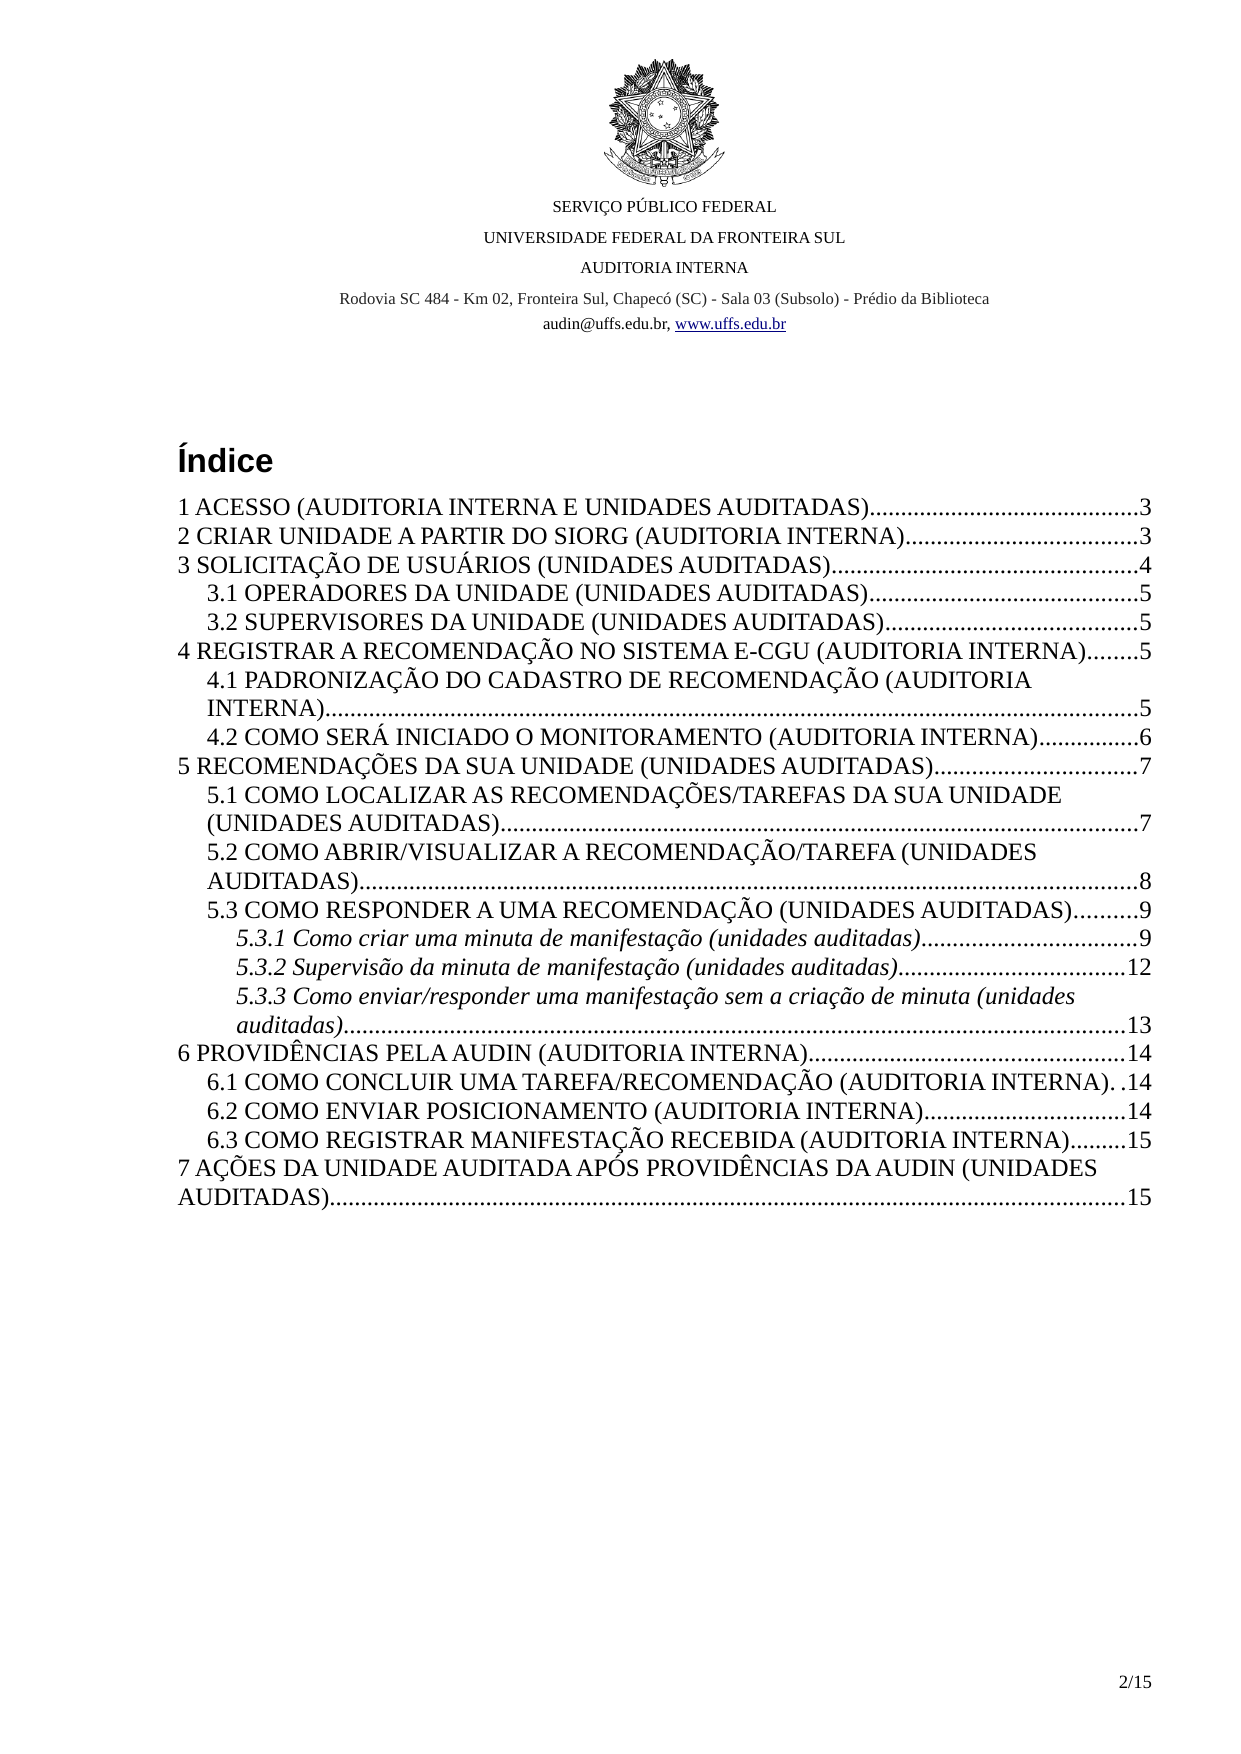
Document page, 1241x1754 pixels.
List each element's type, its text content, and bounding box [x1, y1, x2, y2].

text 5.3 COMO RESPONDER A UMA RECOMENDAÇÃO (UNIDADES AUDITADAS) 9 [207, 895, 1152, 923]
text 5.3.1 Como criar uma minuta de manifestação (unidades auditadas) 9 [236, 923, 1152, 952]
text 5.1 COMO LOCALIZAR AS RECOMENDAÇÕES/TAREFAS DA SUA UNIDADE (UNIDADES AUDITADAS) 7 [207, 780, 1152, 837]
text 6 PROVIDÊNCIAS PELA AUDIN (AUDITORIA INTERNA) 14 [177, 1038, 1152, 1067]
subtitle Índice [177, 441, 1152, 480]
text 6.1 COMO CONCLUIR UMA TAREFA/RECOMENDAÇÃO (AUDITORIA INTERNA) 14 [207, 1067, 1152, 1096]
text 5 RECOMENDAÇÕES DA SUA UNIDADE (UNIDADES AUDITADAS) 7 [177, 751, 1152, 780]
text 4.2 COMO SERÁ INICIADO O MONITORAMENTO (AUDITORIA INTERNA) 6 [207, 722, 1152, 751]
text 3 SOLICITAÇÃO DE USUÁRIOS (UNIDADES AUDITADAS) 4 [177, 550, 1152, 578]
text 5.3.3 Como enviar/responder uma manifestação sem a criação de minuta (unidades auditadas) 13 [236, 981, 1152, 1038]
text 5.2 COMO ABRIR/VISUALIZAR A RECOMENDAÇÃO/TAREFA (UNIDADES AUDITADAS) 8 [207, 837, 1152, 895]
text 4 REGISTRAR A RECOMENDAÇÃO NO SISTEMA E-CGU (AUDITORIA INTERNA) 5 [177, 636, 1152, 665]
text 7 AÇÕES DA UNIDADE AUDITADA APÓS PROVIDÊNCIAS DA AUDIN (UNIDADES AUDITADAS) 15 [177, 1153, 1152, 1211]
text 6.2 COMO ENVIAR POSICIONAMENTO (AUDITORIA INTERNA) 14 [207, 1096, 1152, 1125]
text 5.3.2 Supervisão da minuta de manifestação (unidades auditadas) 12 [236, 952, 1152, 981]
text 3.1 OPERADORES DA UNIDADE (UNIDADES AUDITADAS) 5 [207, 578, 1152, 607]
text 1 ACESSO (AUDITORIA INTERNA E UNIDADES AUDITADAS) 3 [177, 492, 1152, 521]
text 4.1 PADRONIZAÇÃO DO CADASTRO DE RECOMENDAÇÃO (AUDITORIA INTERNA) 5 [207, 665, 1152, 722]
text 3.2 SUPERVISORES DA UNIDADE (UNIDADES AUDITADAS) 5 [207, 607, 1152, 636]
text 6.3 COMO REGISTRAR MANIFESTAÇÃO RECEBIDA (AUDITORIA INTERNA) 15 [207, 1125, 1152, 1153]
text 2 CRIAR UNIDADE A PARTIR DO SIORG (AUDITORIA INTERNA) 3 [177, 521, 1152, 550]
